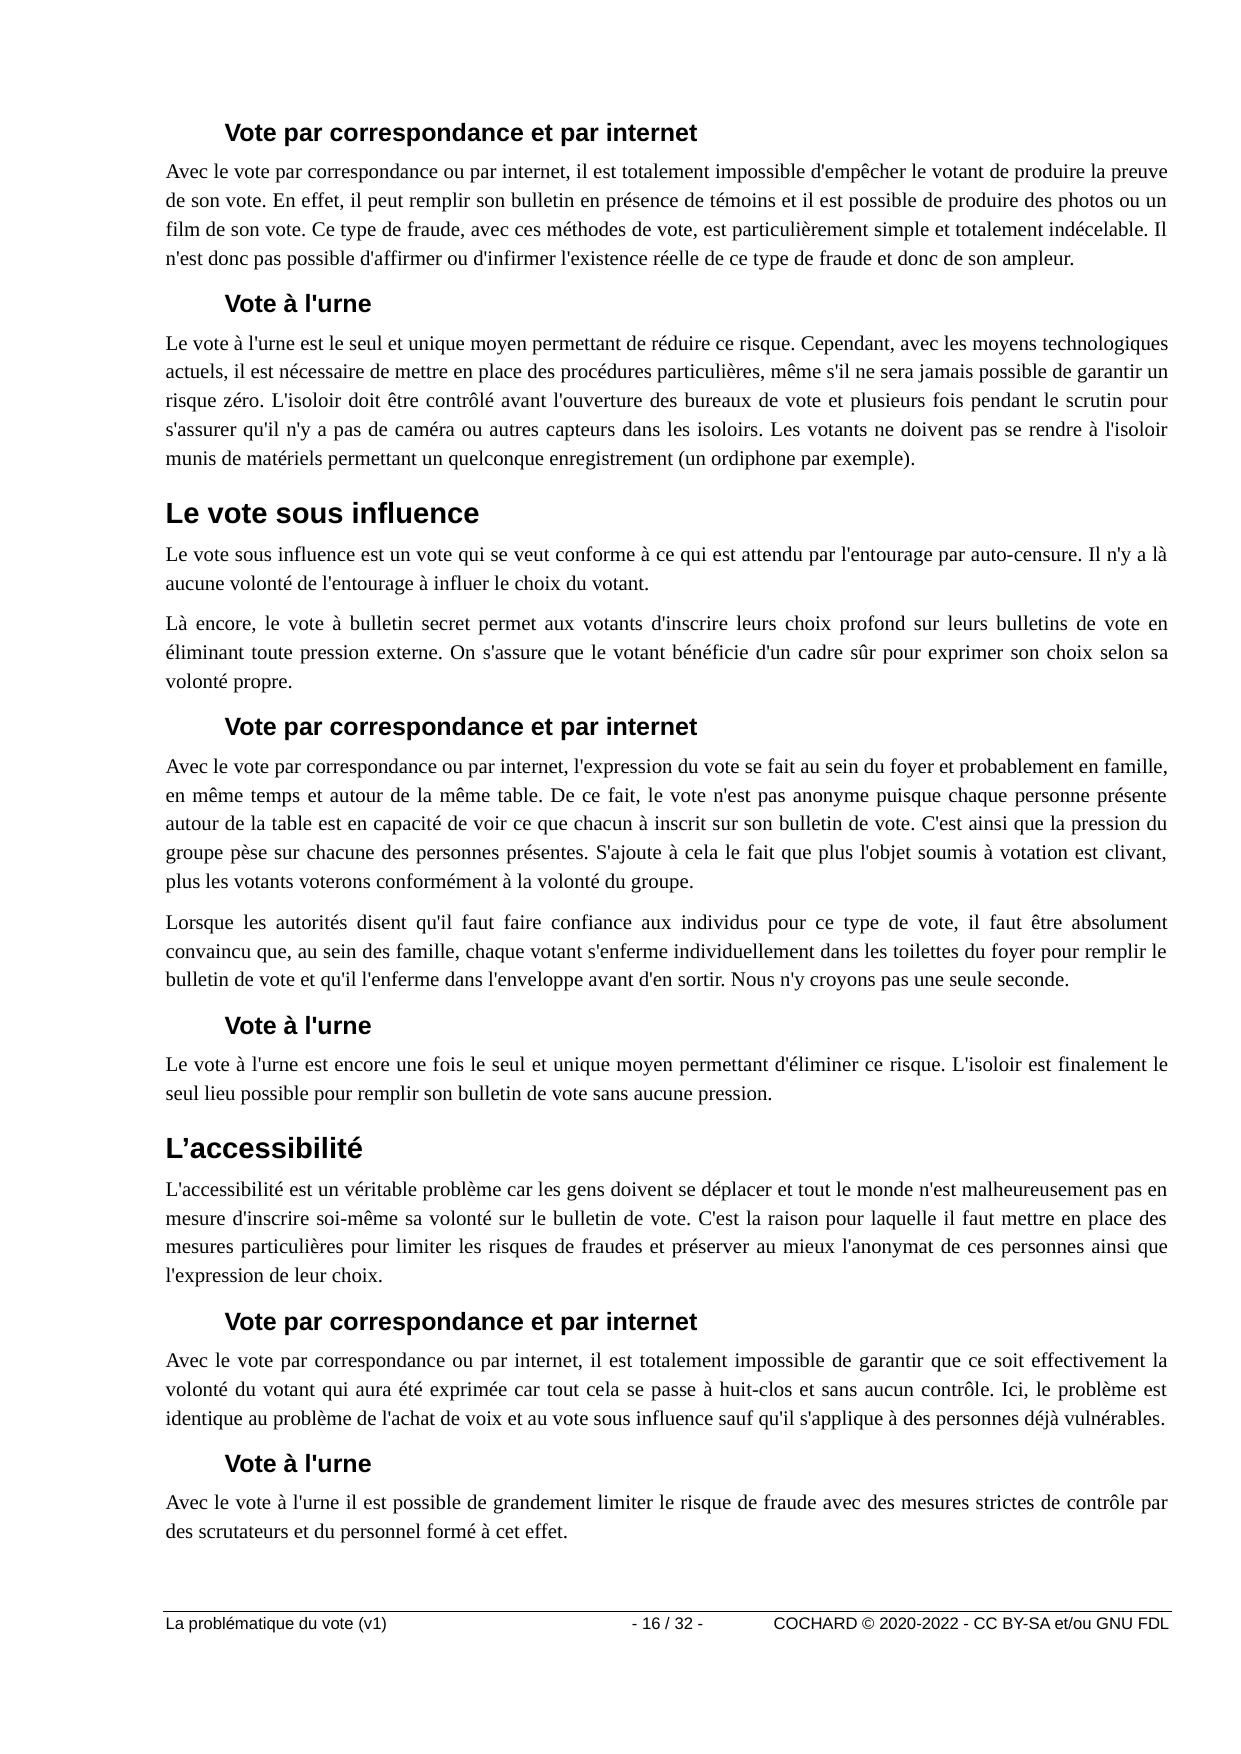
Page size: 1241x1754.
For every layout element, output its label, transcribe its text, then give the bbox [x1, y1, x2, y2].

subtitle Vote à l'urne [165, 1011, 1169, 1039]
subtitle Vote par correspondance et par internet [165, 1307, 1169, 1335]
subtitle Vote à l'urne [165, 1449, 1169, 1478]
text Le vote sous influence est un vote qui se veut conforme à ce qui est attendu par l'entourage par auto-censure. Il n'y a là aucune volonté de l'entourage à influer le choix du votant. [165, 542, 1169, 595]
text Avec le vote par correspondance ou par internet, l'expression du vote se fait au sein du foyer et probablement en famille, en même temps et autour de la même table. De ce fait, le vote n'est pas anonyme puisque chaque personne présente autour de la table est en capacité de voir ce que chacun à inscrit sur son bulletin de vote. C'est ainsi que la pression du groupe pèse sur chacune des personnes présentes. S'ajoute à cela le fait que plus l'objet soumis à votation est clivant, plus les votants voterons conformément à la volonté du groupe. [165, 754, 1169, 893]
subtitle Le vote sous influence [165, 496, 1169, 529]
text Le vote à l'urne est le seul et unique moyen permettant de réduire ce risque. Cependant, avec les moyens technologiques actuels, il est nécessaire de mettre en place des procédures particulières, même s'il ne sera jamais possible de garantir un risque zéro. L'isoloir doit être contrôlé avant l'ouverture des bureaux de vote et plusieurs fois pendant le scrutin pour s'assurer qu'il n'y a pas de caméra ou autres capteurs dans les isoloirs. Les votants ne doivent pas se rendre à l'isoloir munis de matériels permettant un quelconque enregistrement (un ordiphone par exemple). [165, 331, 1169, 470]
text Là encore, le vote à bulletin secret permet aux votants d'inscrire leurs choix profond sur leurs bulletins de vote en éliminant toute pression externe. On s'assure que le votant bénéficie d'un cadre sûr pour exprimer son choix selon sa volonté propre. [165, 611, 1169, 693]
subtitle Vote par correspondance et par internet [165, 118, 1169, 147]
subtitle Vote à l'urne [165, 289, 1169, 318]
text Avec le vote à l'urne il est possible de grandement limiter le risque de fraude avec des mesures strictes de contrôle par des scrutateurs et du personnel formé à cet effet. [165, 1490, 1169, 1543]
subtitle Vote par correspondance et par internet [165, 712, 1169, 741]
text Le vote à l'urne est encore une fois le seul et unique moyen permettant d'éliminer ce risque. L'isoloir est finalement le seul lieu possible pour remplir son bulletin de vote sans aucune pression. [165, 1052, 1169, 1105]
text Avec le vote par correspondance ou par internet, il est totalement impossible d'empêcher le votant de produire la preuve de son vote. En effet, il peut remplir son bulletin en présence de témoins et il est possible de produire des photos ou un film de son vote. Ce type de fraude, avec ces méthodes de vote, est particulièrement simple et totalement indécelable. Il n'est donc pas possible d'affirmer ou d'infirmer l'existence réelle de ce type de fraude et donc de son ampleur. [165, 159, 1169, 270]
text L'accessibilité est un véritable problème car les gens doivent se déplacer et tout le monde n'est malheureusement pas en mesure d'inscrire soi-même sa volonté sur le bulletin de vote. C'est la raison pour laquelle il faut mettre en place des mesures particulières pour limiter les risques de fraudes et préserver au mieux l'anonymat de ces personnes ainsi que l'expression de leur choix. [165, 1177, 1169, 1287]
text Avec le vote par correspondance ou par internet, il est totalement impossible de garantir que ce soit effectivement la volonté du votant qui aura été exprimée car tout cela se passe à huit-clos et sans aucun contrôle. Ici, le problème est identique au problème de l'achat de voix et au vote sous influence sauf qu'il s'applique à des personnes déjà vulnérables. [165, 1348, 1169, 1430]
subtitle L’accessibilité [165, 1131, 1169, 1164]
text Lorsque les autorités disent qu'il faut faire confiance aux individus pour ce type de vote, il faut être absolument convaincu que, au sein des famille, chaque votant s'enferme individuellement dans les toilettes du foyer pour remplir le bulletin de vote et qu'il l'enferme dans l'enveloppe avant d'en sortir. Nous n'y croyons pas une seule seconde. [165, 910, 1169, 991]
